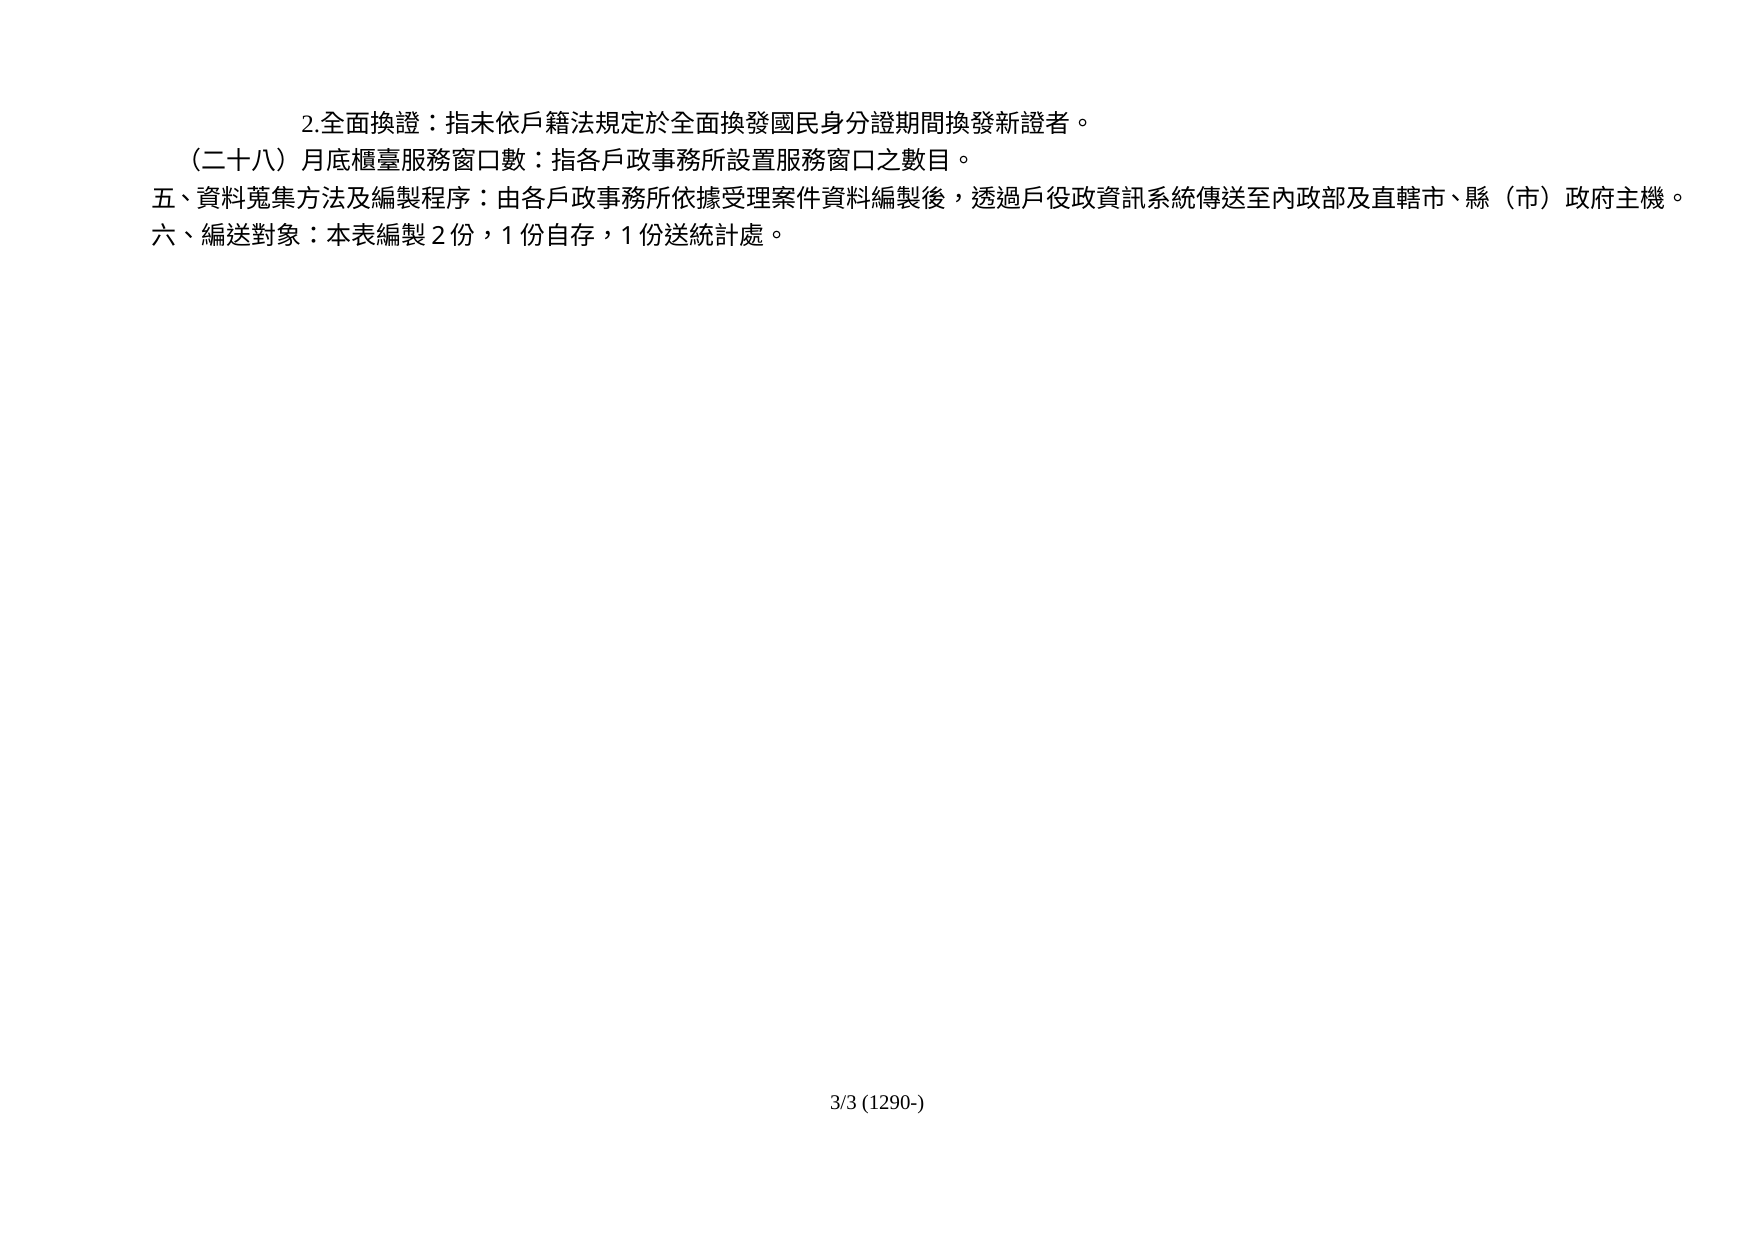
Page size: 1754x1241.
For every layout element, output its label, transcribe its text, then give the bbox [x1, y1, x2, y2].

text 2.全面換證：指未依戶籍法規定於全面換發國民身分證期間換發新證者。 [301, 102, 1665, 139]
text （二十八）月底櫃臺服務窗口數：指各戶政事務所設置服務窗口之數目。 [176, 139, 1665, 177]
text 五、資料蒐集方法及編製程序：由各戶政事務所依據受理案件資料編製後，透過戶役政資訊系統傳送至內政部及直轄市、縣（市）政府主機。 [151, 177, 1665, 214]
text 六、編送對象：本表編製2份，1份自存，1份送統計處。 [151, 214, 1665, 252]
